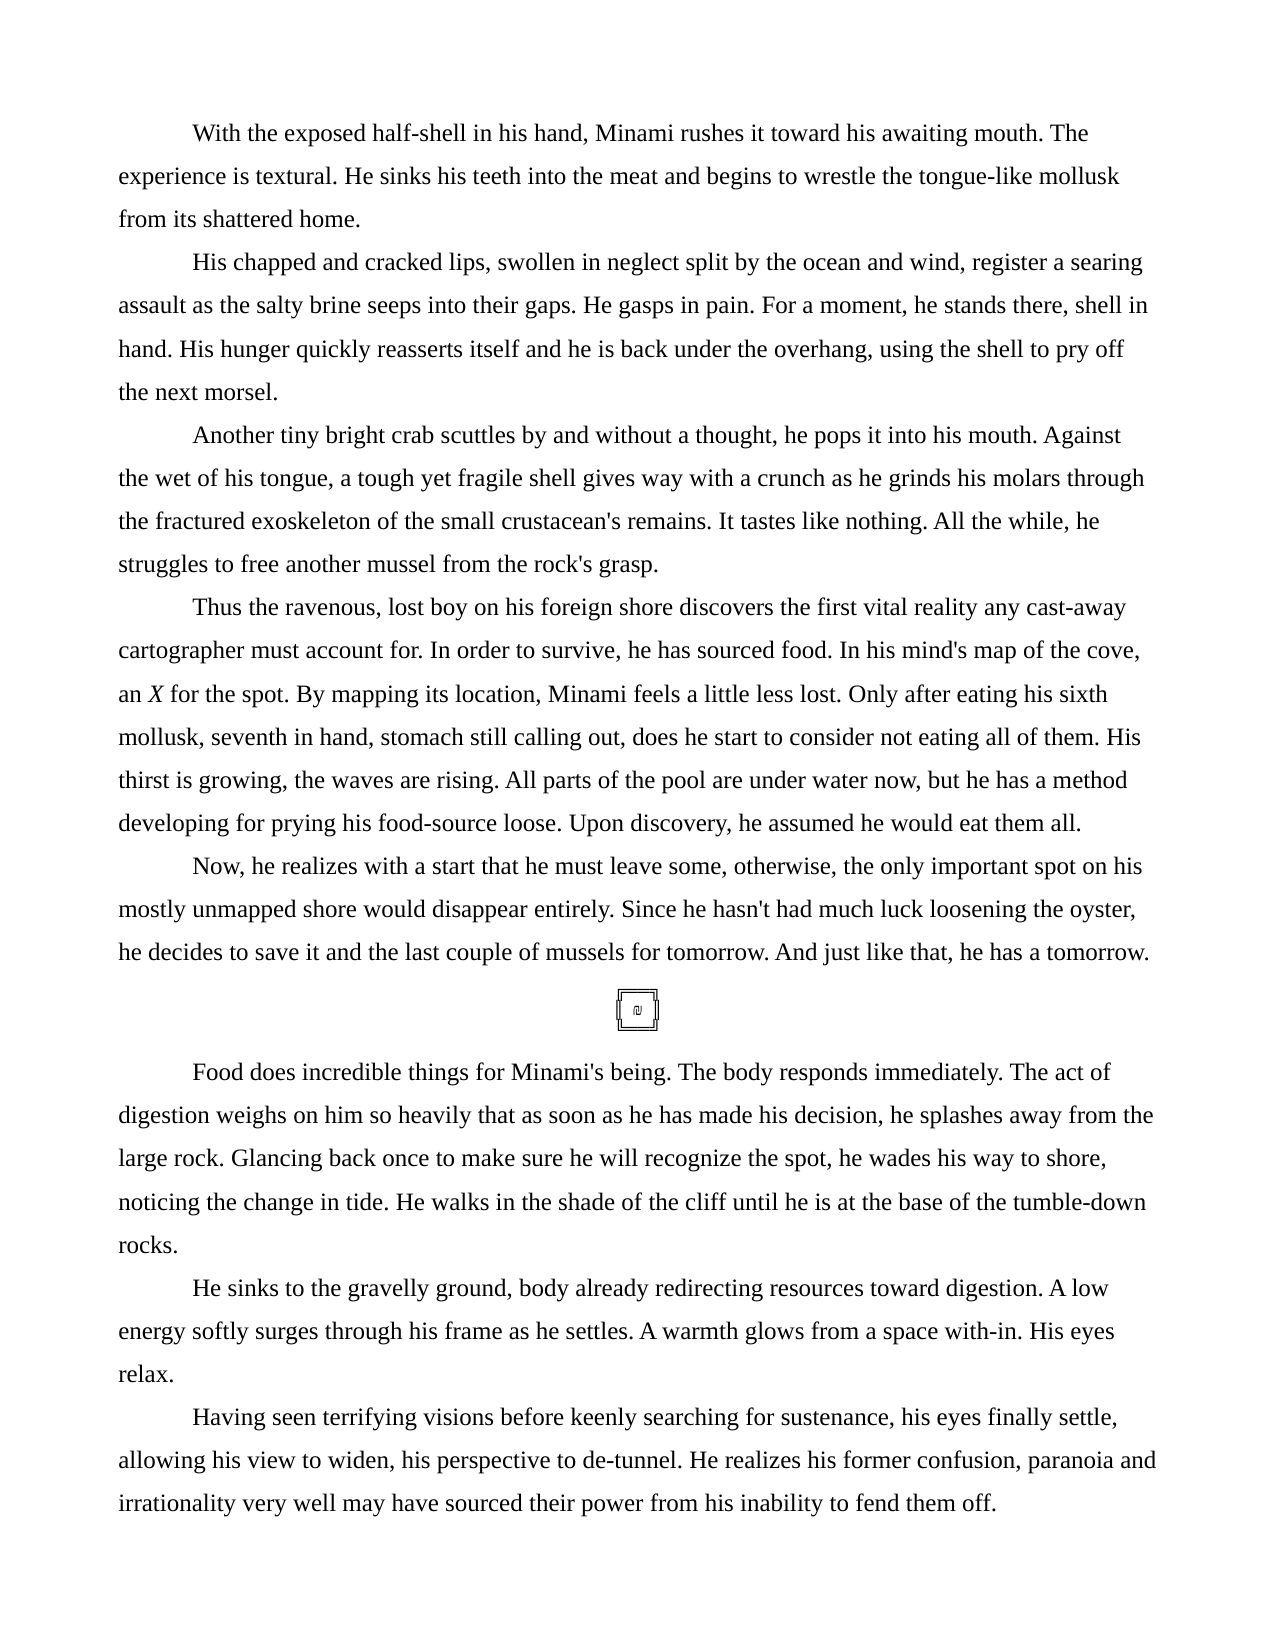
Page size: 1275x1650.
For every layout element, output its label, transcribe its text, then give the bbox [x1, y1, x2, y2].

text Now, he realizes with a start that he must leave some, otherwise, the only important spot on his mostly unmapped shore would disappear entirely. Since he hasn't had much luck loosening the oyster, he decides to save it and the last couple of mussels for tomorrow. And just like that, he has a tomorrow. [118, 851, 1157, 966]
text Food does incredible things for Minami's being. The body responds immediately. The act of digestion weighs on him so heavily that as soon as he has made his decision, he splashes away from the large rock. Glancing back once to make sure he will recognize the spot, he wades his way to shore, noticing the change in tide. He walks in the shade of the cliff until he is at the base of the tumble-down rocks. [118, 1057, 1157, 1258]
text His chapped and cracked lips, swollen in neglect split by the ocean and wind, register a searing assault as the salty brine seeps into their gaps. He gasps in pain. For a moment, he stands there, shell in hand. His hunger quickly reasserts itself and he is back under the overhang, using the shell to pry off the next morsel. [118, 247, 1157, 406]
text ║ ₪ ║ [659, 1000, 1157, 1019]
text With the exposed half-shell in his hand, Minami rushes it toward his awaiting mouth. The experience is textural. He sinks his teeth into the meat and begins to wrestle the tongue-like mollusk from its shattered home. [118, 118, 1157, 233]
text He sinks to the gravelly ground, body already redirecting resources toward digestion. A low energy softly surges through his frame as he settles. A warmth glows from a space with-in. His eyes relax. [118, 1273, 1157, 1388]
text ║ ₪ ║ [118, 1000, 616, 1019]
text Thus the ravenous, lost boy on his foreign shore discovers the first vital reality any cast-away cartographer must account for. In order to survive, he has sourced food. In his mind's map of the cove, an X for the spot. By mapping its location, Minami feels a little less lost. Only after eating his sixth mollusk, seventh in hand, stomach still calling out, does he start to consider not eating all of them. His thirst is growing, the waves are rising. All parts of the pool are under water now, but he has a method developing for prying his food-source loose. Upon discovery, he assumed he would eat them all. [118, 592, 1157, 837]
text ╚══╝ [118, 1019, 1157, 1038]
text Another tiny bright crab scuttles by and without a thought, he pops it into his mouth. Against the wet of his tongue, a tough yet fragile shell gives way with a crunch as he grinds his molars through the fractured exoskeleton of the small crustacean's remains. It tastes like nothing. All the while, he struggles to free another mussel from the rock's grasp. [118, 420, 1157, 578]
text ╔══╗ [118, 981, 1157, 1000]
text ║ ₪ ║ [620, 1000, 655, 1019]
text Having seen terrifying visions before keenly searching for sustenance, his eyes finally settle, allowing his view to widen, his perspective to de-tunnel. He realizes his former confusion, paranoia and irrationality very well may have sourced their power from his inability to fend them off. [118, 1402, 1157, 1517]
